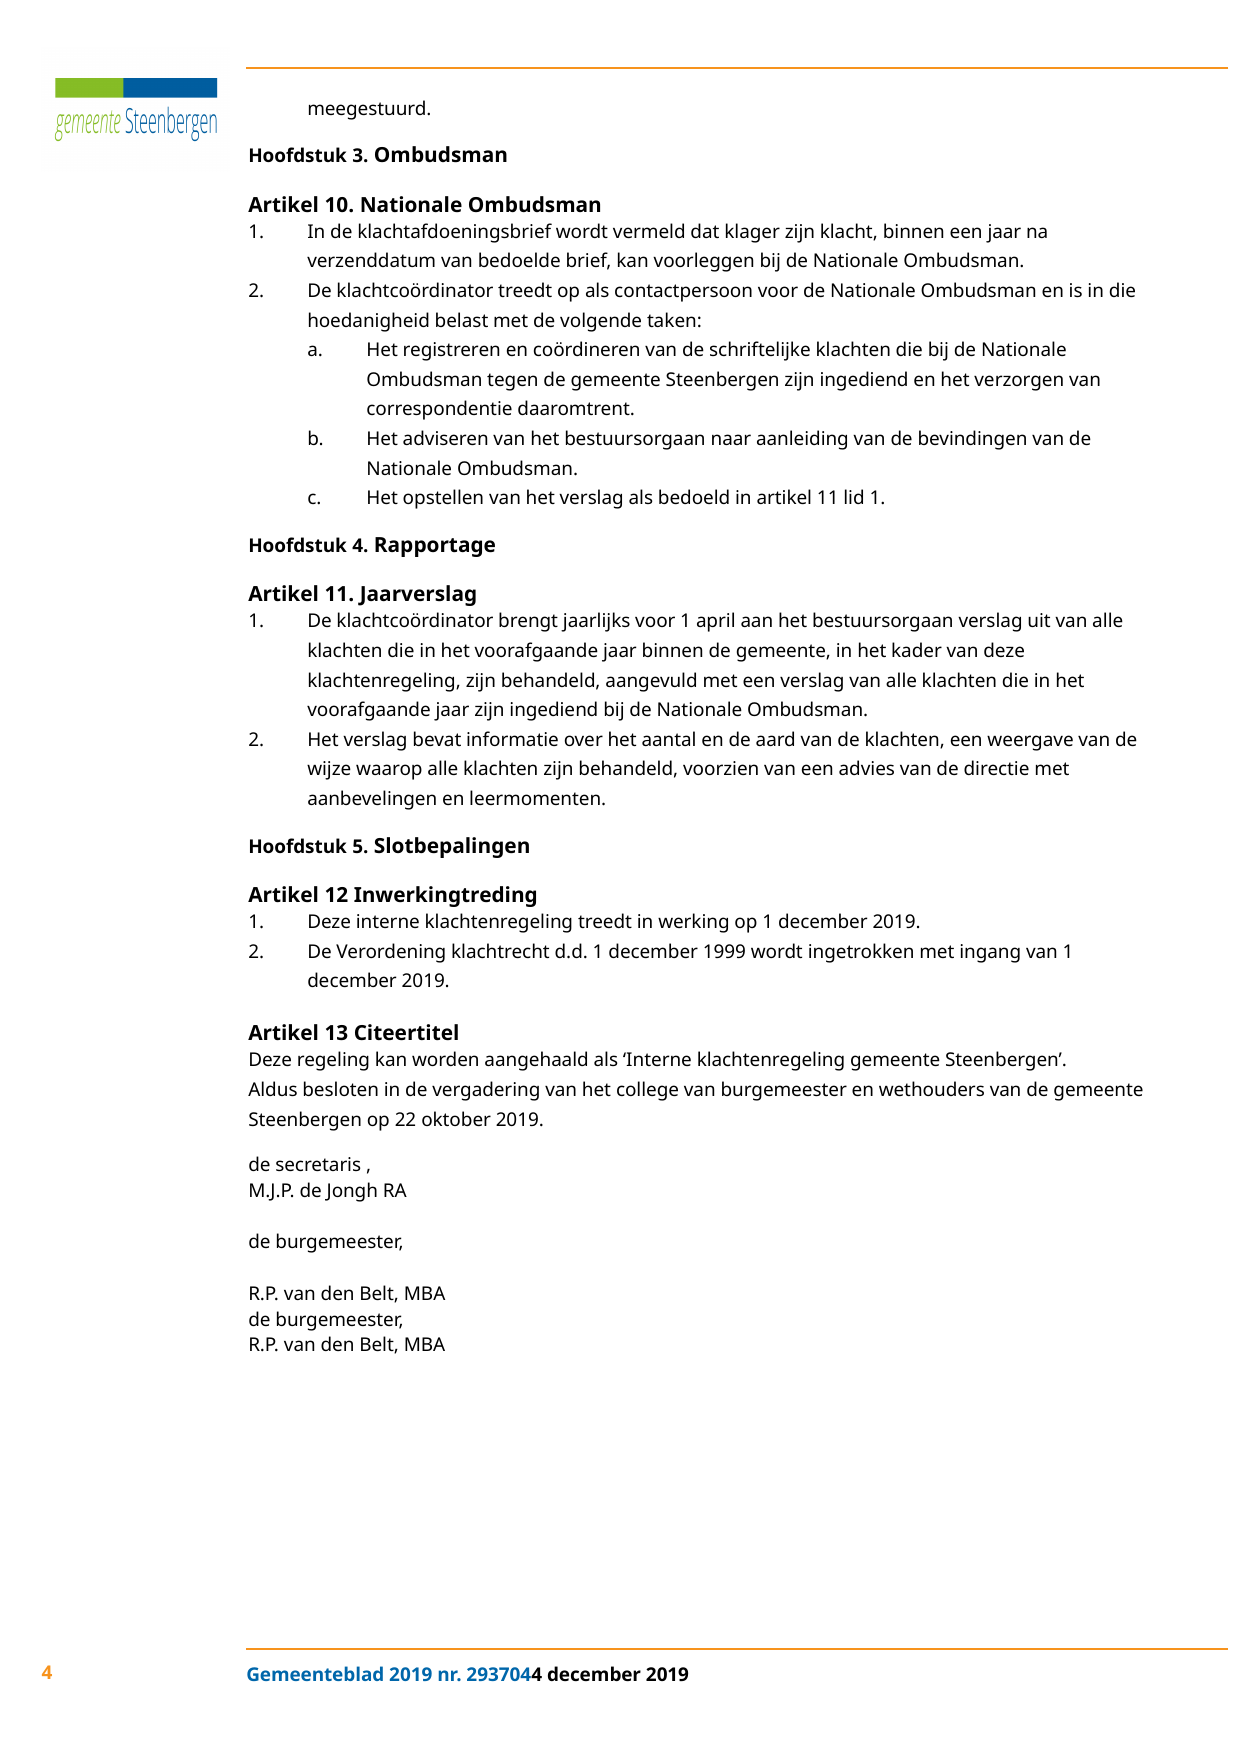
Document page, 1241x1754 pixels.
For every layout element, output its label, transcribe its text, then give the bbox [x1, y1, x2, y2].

list De klachtcoördinator brengt jaarlijks voor 1 april aan het bestuursorgaan verslag uit van alle klachten die in het voorafgaande jaar binnen de gemeente, in het kader van deze klachtenregeling, zijn behandeld, aangevuld met een verslag van alle klachten die in het voorafgaande jaar zijn ingediend bij de Nationale Ombudsman. [248, 608, 1152, 722]
list De klachtcoördinator treedt op als contactpersoon voor de Nationale Ombudsman en is in die hoedanigheid belast met de volgende taken: [248, 277, 1152, 333]
text Artikel 11. Jaarverslag [248, 579, 1152, 608]
text de burgemeester, [248, 1228, 1152, 1254]
text Artikel 12 Inwerkingtreding [248, 880, 1152, 908]
text R.P. van den Belt, MBA [248, 1331, 1152, 1357]
text Hoofdstuk 4. Rapportage [248, 530, 1152, 558]
list Het adviseren van het bestuursorgaan naar aanleiding van de bevindingen van de Nationale Ombudsman. [307, 425, 1152, 481]
text R.P. van den Belt, MBA [248, 1280, 1152, 1306]
text Artikel 10. Nationale Ombudsman [248, 190, 1152, 218]
picture [41, 47, 231, 172]
text de burgemeester, [248, 1306, 1152, 1331]
list De Verordening klachtrecht d.d. 1 december 1999 wordt ingetrokken met ingang van 1 december 2019. [248, 938, 1152, 993]
list Het verslag bevat informatie over het aantal en de aard van de klachten, een weergave van de wijze waarop alle klachten zijn behandeld, voorzien van een advies van de directie met aanbevelingen en leermomenten. [248, 726, 1152, 811]
text Deze regeling kan worden aangehaald als ‘Interne klachtenregeling gemeente Steenbergen’. [248, 1047, 1152, 1072]
text Hoofdstuk 5. Slotbepalingen [248, 831, 1152, 859]
list meegestuurd. [248, 95, 1152, 121]
list In de klachtafdoeningsbrief wordt vermeld dat klager zijn klacht, binnen een jaar na verzenddatum van bedoelde brief, kan voorleggen bij de Nationale Ombudsman. [248, 218, 1152, 273]
list Het registreren en coördineren van de schriftelijke klachten die bij de Nationale Ombudsman tegen de gemeente Steenbergen zijn ingediend en het verzorgen van correspondentie daaromtrent. [307, 336, 1152, 421]
text Aldus besloten in de vergadering van het college van burgemeester en wethouders van de gemeente Steenbergen op 22 oktober 2019. [248, 1076, 1152, 1131]
text Artikel 13 Citeertitel [248, 1018, 1152, 1047]
text de secretaris , [248, 1151, 1152, 1177]
list Deze interne klachtenregeling treedt in werking op 1 december 2019. [248, 908, 1152, 934]
text M.J.P. de Jongh RA [248, 1177, 1152, 1203]
list Het opstellen van het verslag als bedoeld in artikel 11 lid 1. [307, 484, 1152, 510]
text Hoofdstuk 3. Ombudsman [248, 140, 1152, 169]
